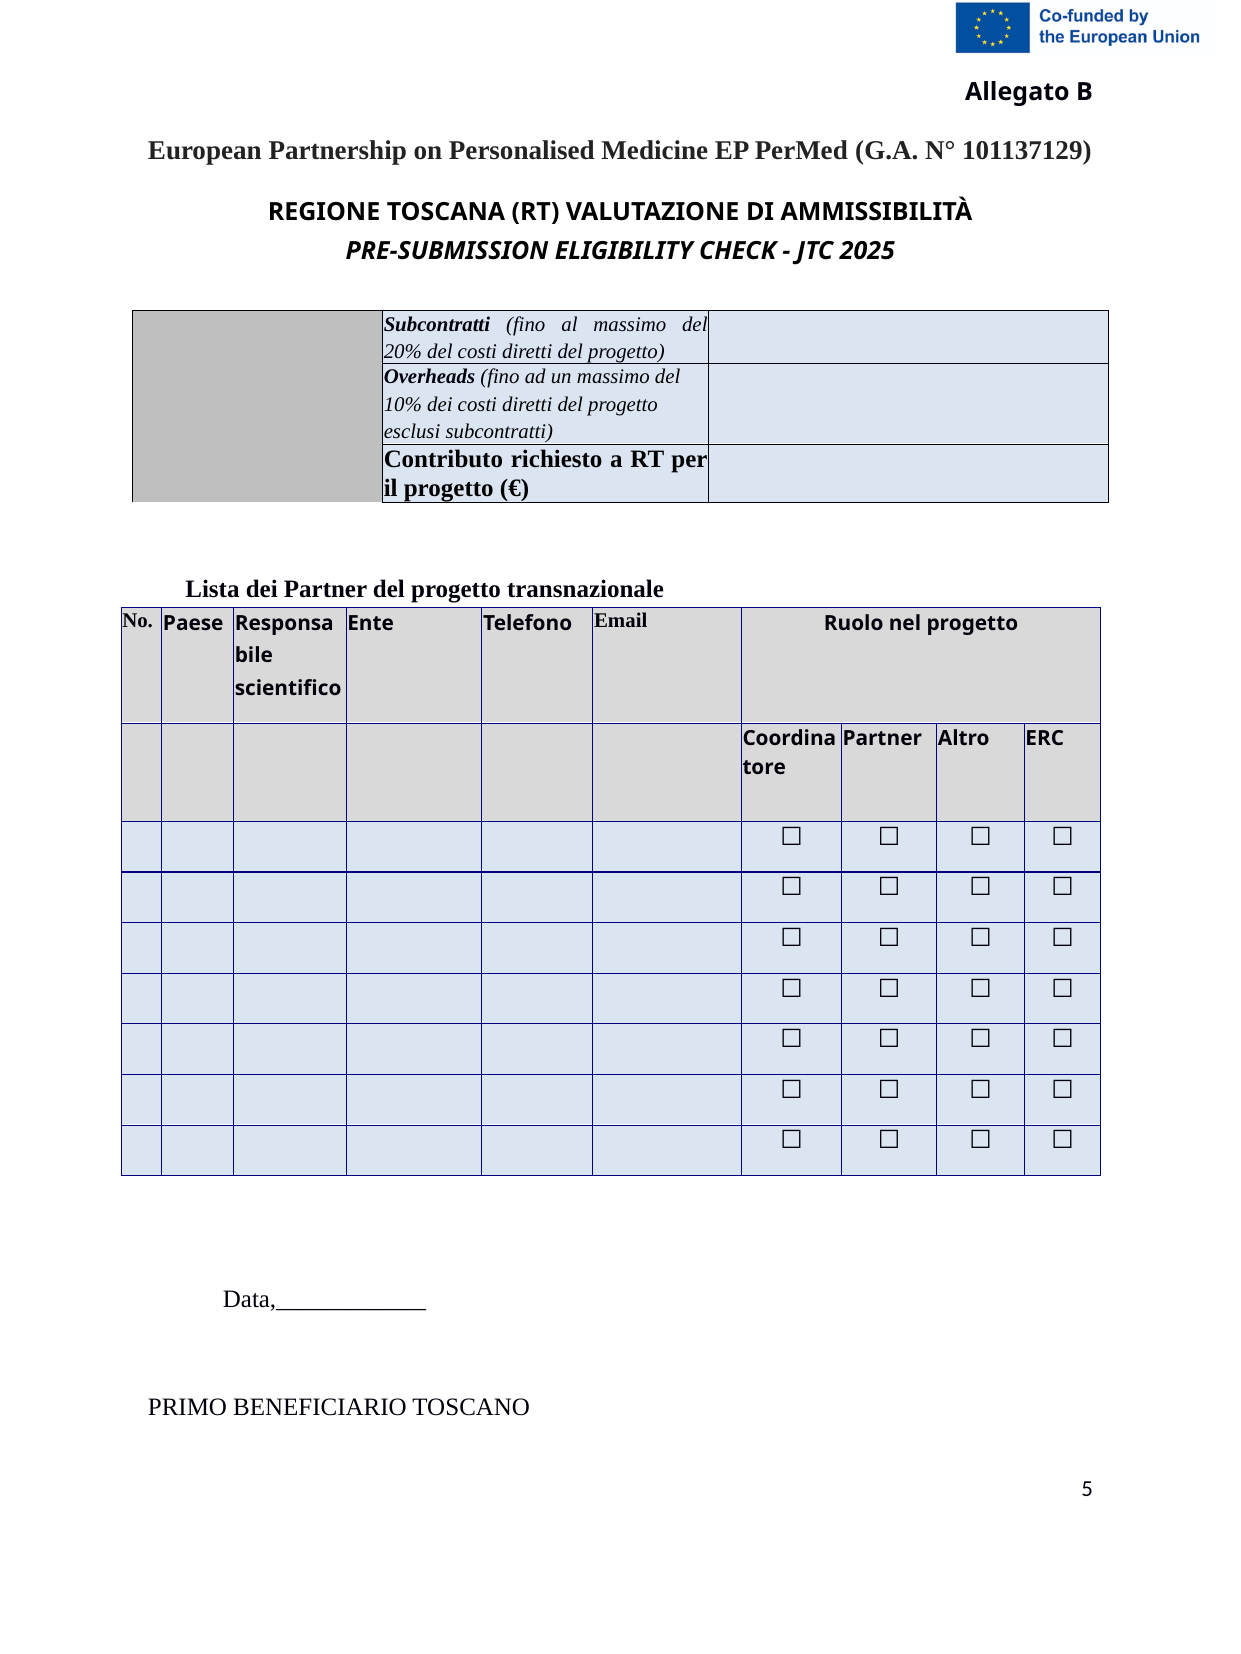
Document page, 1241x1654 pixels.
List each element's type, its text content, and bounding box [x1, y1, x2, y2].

table_cell [347, 1126, 481, 1175]
table_cell [593, 923, 741, 973]
table_cell [234, 822, 346, 871]
table_cell [122, 974, 161, 1023]
table_cell [482, 923, 592, 973]
table_header Telefono [482, 608, 592, 722]
table_cell [234, 974, 346, 1023]
table_cell ☐ [937, 1126, 1024, 1175]
table_cell [234, 873, 346, 922]
table_cell [122, 1024, 161, 1074]
table_cell ☐ [742, 1075, 841, 1124]
table_cell [709, 364, 1108, 443]
table_cell Contributo richiesto a RT per il progetto (€) [383, 445, 708, 502]
table_cell [162, 1075, 233, 1124]
table_cell [482, 1024, 592, 1074]
table_cell [162, 1126, 233, 1175]
table_header Ente [347, 608, 481, 722]
table_cell ☐ [1025, 822, 1100, 871]
table_cell [234, 1024, 346, 1074]
table_header Responsabile scientifico [234, 608, 346, 722]
table_cell [482, 1126, 592, 1175]
table_cell [347, 822, 481, 871]
table_cell Altro [937, 724, 1024, 821]
table_cell [133, 311, 382, 502]
table_cell Partner [842, 724, 936, 821]
table_cell ☐ [1025, 873, 1100, 922]
table_cell ☐ [937, 923, 1024, 973]
table_cell [122, 923, 161, 973]
table_cell ☐ [742, 974, 841, 1023]
table_cell ☐ [742, 873, 841, 922]
table_cell ☐ [742, 923, 841, 973]
table_cell [122, 873, 161, 922]
table_cell ☐ [842, 974, 936, 1023]
table_cell ☐ [1025, 923, 1100, 973]
text Data,____________ [148, 1284, 1093, 1313]
table_cell [593, 822, 741, 871]
table_cell [593, 1024, 741, 1074]
table_cell ☐ [842, 873, 936, 922]
table_cell ERC [1025, 724, 1100, 821]
table_cell [482, 822, 592, 871]
table_cell ☐ [842, 1024, 936, 1074]
table_cell [482, 873, 592, 922]
table_cell [347, 1075, 481, 1124]
table_cell [162, 1024, 233, 1074]
table_cell ☐ [842, 822, 936, 871]
table_cell [162, 873, 233, 922]
table_cell ☐ [842, 1126, 936, 1175]
table_cell [162, 923, 233, 973]
table_cell [347, 1024, 481, 1074]
table_cell ☐ [1025, 974, 1100, 1023]
table_cell [234, 724, 346, 821]
table_cell Overheads (fino ad un massimo del 10% dei costi diretti del progetto esclusi subcontratti) [383, 364, 708, 443]
table_cell ☐ [937, 974, 1024, 1023]
table_cell ☐ [937, 873, 1024, 922]
table_cell [482, 1075, 592, 1124]
text Lista dei Partner del progetto transnazionale [185, 574, 1093, 603]
table_cell [162, 724, 233, 821]
table_cell [162, 822, 233, 871]
table_cell [482, 974, 592, 1023]
table_cell [593, 974, 741, 1023]
picture [952, 0, 1218, 56]
table_cell ☐ [742, 822, 841, 871]
table_cell ☐ [742, 1126, 841, 1175]
table_cell [593, 724, 741, 821]
table_cell [162, 974, 233, 1023]
table_cell [347, 923, 481, 973]
table_cell [347, 724, 481, 821]
table_cell [122, 724, 161, 821]
table_cell ☐ [937, 1075, 1024, 1124]
table_cell [593, 873, 741, 922]
table_cell [482, 724, 592, 821]
table_cell [122, 1126, 161, 1175]
table_header Ruolo nel progetto [742, 608, 1100, 722]
table_cell ☐ [1025, 1075, 1100, 1124]
table_cell [709, 445, 1108, 502]
table_cell ☐ [937, 1024, 1024, 1074]
table_cell Subcontratti (fino al massimo del 20% del costi diretti del progetto) [383, 311, 708, 363]
table_cell ☐ [937, 822, 1024, 871]
table_cell ☐ [842, 1075, 936, 1124]
table_cell ☐ [842, 923, 936, 973]
table_cell ☐ [742, 1024, 841, 1074]
table_cell Coordinatore [742, 724, 841, 821]
table_cell ☐ [1025, 1024, 1100, 1074]
table_header Email [593, 608, 741, 722]
table_cell [593, 1075, 741, 1124]
table_cell [234, 923, 346, 973]
table_cell [122, 822, 161, 871]
table_cell [234, 1126, 346, 1175]
table_cell [347, 873, 481, 922]
table_cell [593, 1126, 741, 1175]
table_cell [234, 1075, 346, 1124]
text PRIMO BENEFICIARIO TOSCANO [148, 1392, 1093, 1420]
table_header Paese [162, 608, 233, 722]
table_cell [347, 974, 481, 1023]
table_header No. [122, 608, 161, 722]
table_cell [122, 1075, 161, 1124]
table_cell [709, 311, 1108, 363]
table_cell ☐ [1025, 1126, 1100, 1175]
